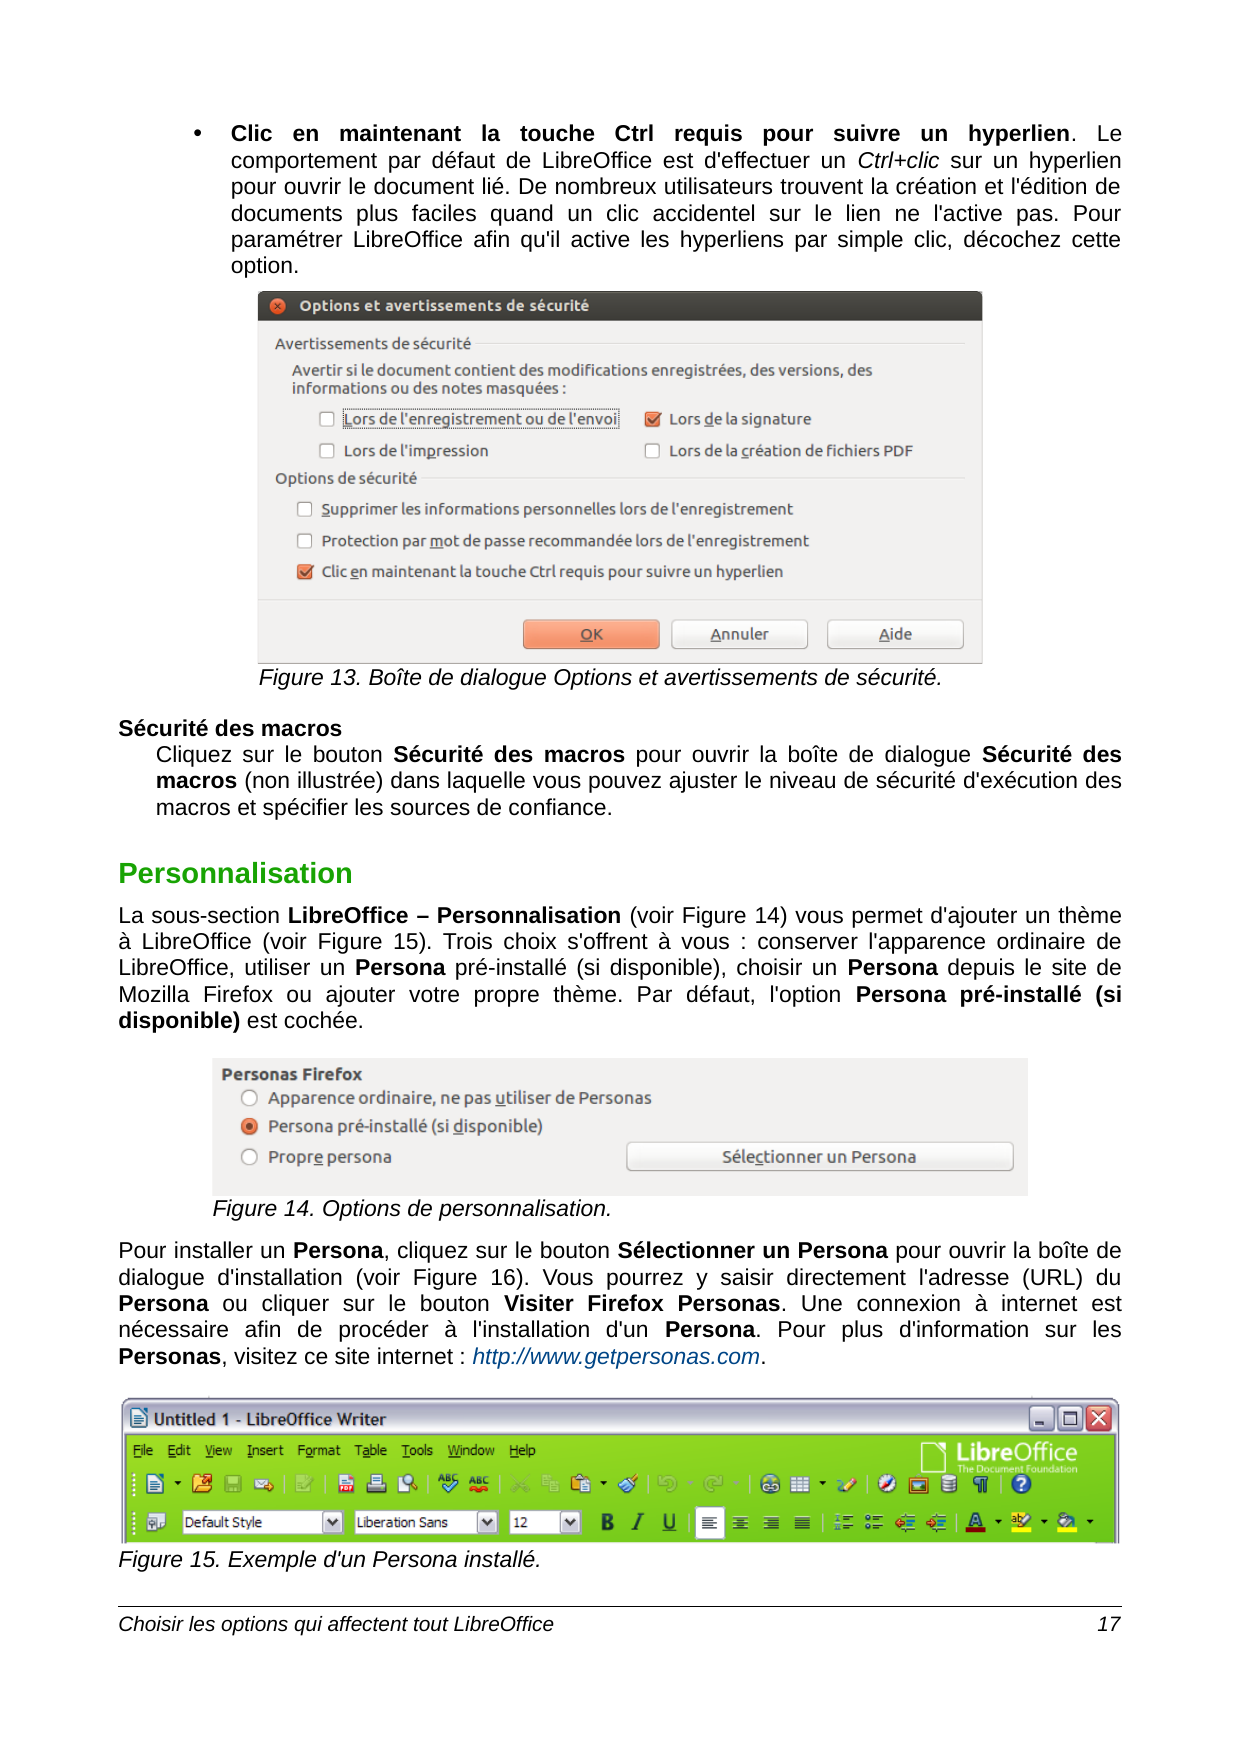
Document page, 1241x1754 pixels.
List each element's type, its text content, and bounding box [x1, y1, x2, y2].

text Figure 14. Options de personnalisation. [212, 1196, 1028, 1222]
text La sous-section LibreOffice – Personnalisation (voir Figure 14) vous permet d'ajouter un thème à LibreOffice (voir Figure 15). Trois choix s'offrent à vous : conserver l'apparence ordinaire de LibreOffice, utiliser un Persona pré-installé (si disponible), choisir un Persona depuis le site de Mozilla Firefox ou ajouter votre propre thème. Par défaut, l'option Persona pré-installé (si disponible) est cochée. [118, 902, 1122, 1033]
list Clic en maintenant la touche Ctrl requis pour suivre un hyperlien. Le comportement par défaut de LibreOffice est d'effectuer un Ctrl+clic sur un hyperlien pour ouvrir le document lié. De nombreux utilisateurs trouvent la création et l'édition de documents plus faciles quand un clic accidentel sur le lien ne l'active pas. Pour paramétrer LibreOffice afin qu'il active les hyperliens par simple clic, décochez cette option. [193, 118, 1122, 279]
picture [118, 1393, 1123, 1546]
text Pour installer un Persona, cliquez sur le bouton Sélectionner un Persona pour ouvrir la boîte de dialogue d'installation (voir Figure 16). Vous pourrez y saisir directement l'adresse (URL) du Persona ou cliquer sur le bouton Visiter Firefox Personas. Une connexion à internet est nécessaire afin de procéder à l'installation d'un Persona. Pour plus d'information sur les Personas, visitez ce site internet : http://www.getpersonas.com. [118, 1237, 1122, 1369]
list Figure 13. Boîte de dialogue Options et avertissements de sécurité. [259, 664, 982, 690]
subtitle Personnalisation [118, 856, 1122, 889]
text Figure 15. Exemple d'un Persona installé. [118, 1546, 1122, 1572]
picture [212, 1058, 1028, 1196]
text Cliquez sur le bouton Sécurité des macros pour ouvrir la boîte de dialogue Sécurité des macros (non illustrée) dans laquelle vous pouvez ajuster le niveau de sécurité d'exécution des macros et spécifier les sources de confiance. [156, 741, 1122, 820]
text Sécurité des macros [118, 715, 1122, 741]
picture [257, 291, 983, 664]
